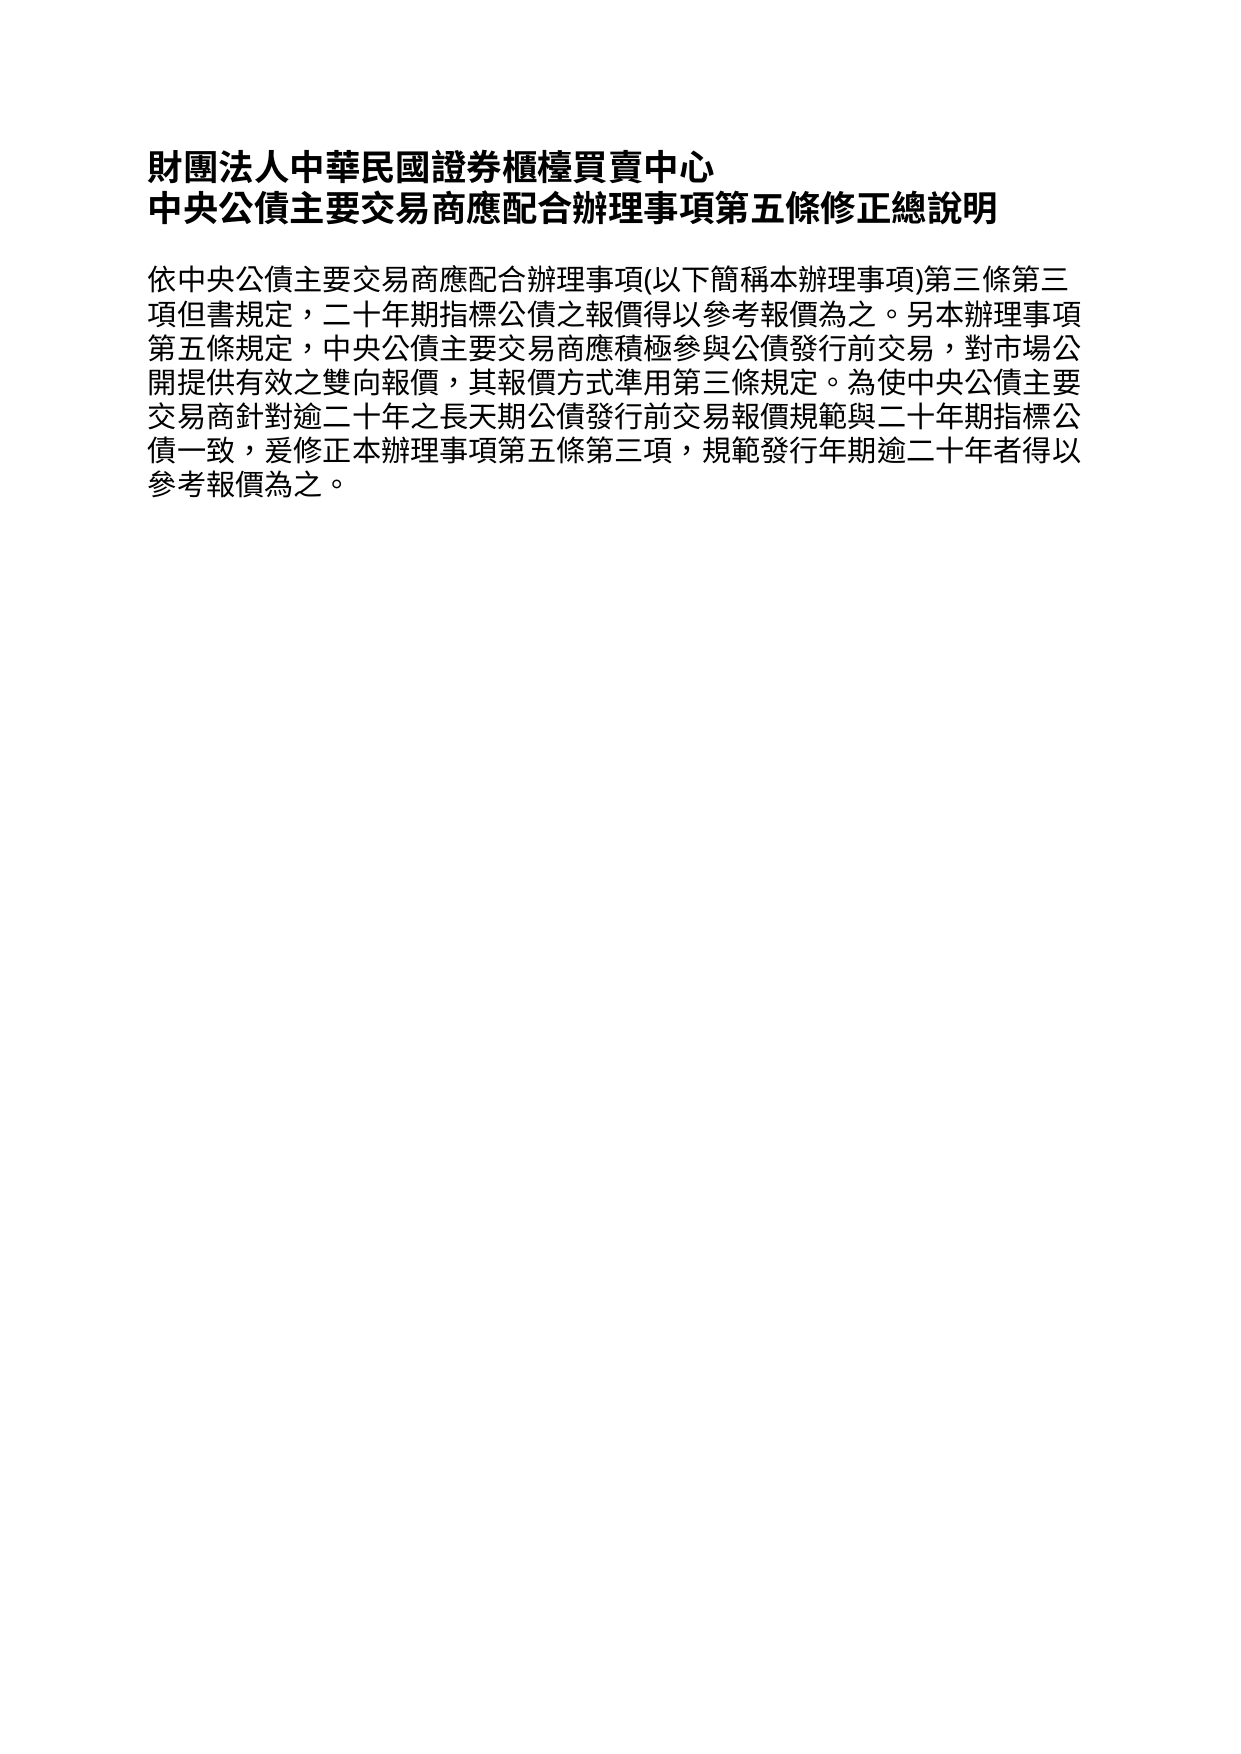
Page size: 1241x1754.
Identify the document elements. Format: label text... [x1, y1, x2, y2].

text 財團法人中華民國證券櫃檯買賣中心 [148, 148, 1092, 189]
text 中央公債主要交易商應配合辦理事項第五條修正總說明 [148, 189, 1092, 230]
text 依中央公債主要交易商應配合辦理事項(以下簡稱本辦理事項)第三條第三項但書規定，二十年期指標公債之報價得以參考報價為之。另本辦理事項第五條規定，中央公債主要交易商應積極參與公債發行前交易，對市場公開提供有效之雙向報價，其報價方式準用第三條規定。為使中央公債主要交易商針對逾二十年之長天期公債發行前交易報價規範與二十年期指標公債一致，爰修正本辦理事項第五條第三項，規範發行年期逾二十年者得以參考報價為之。 [148, 259, 1092, 502]
